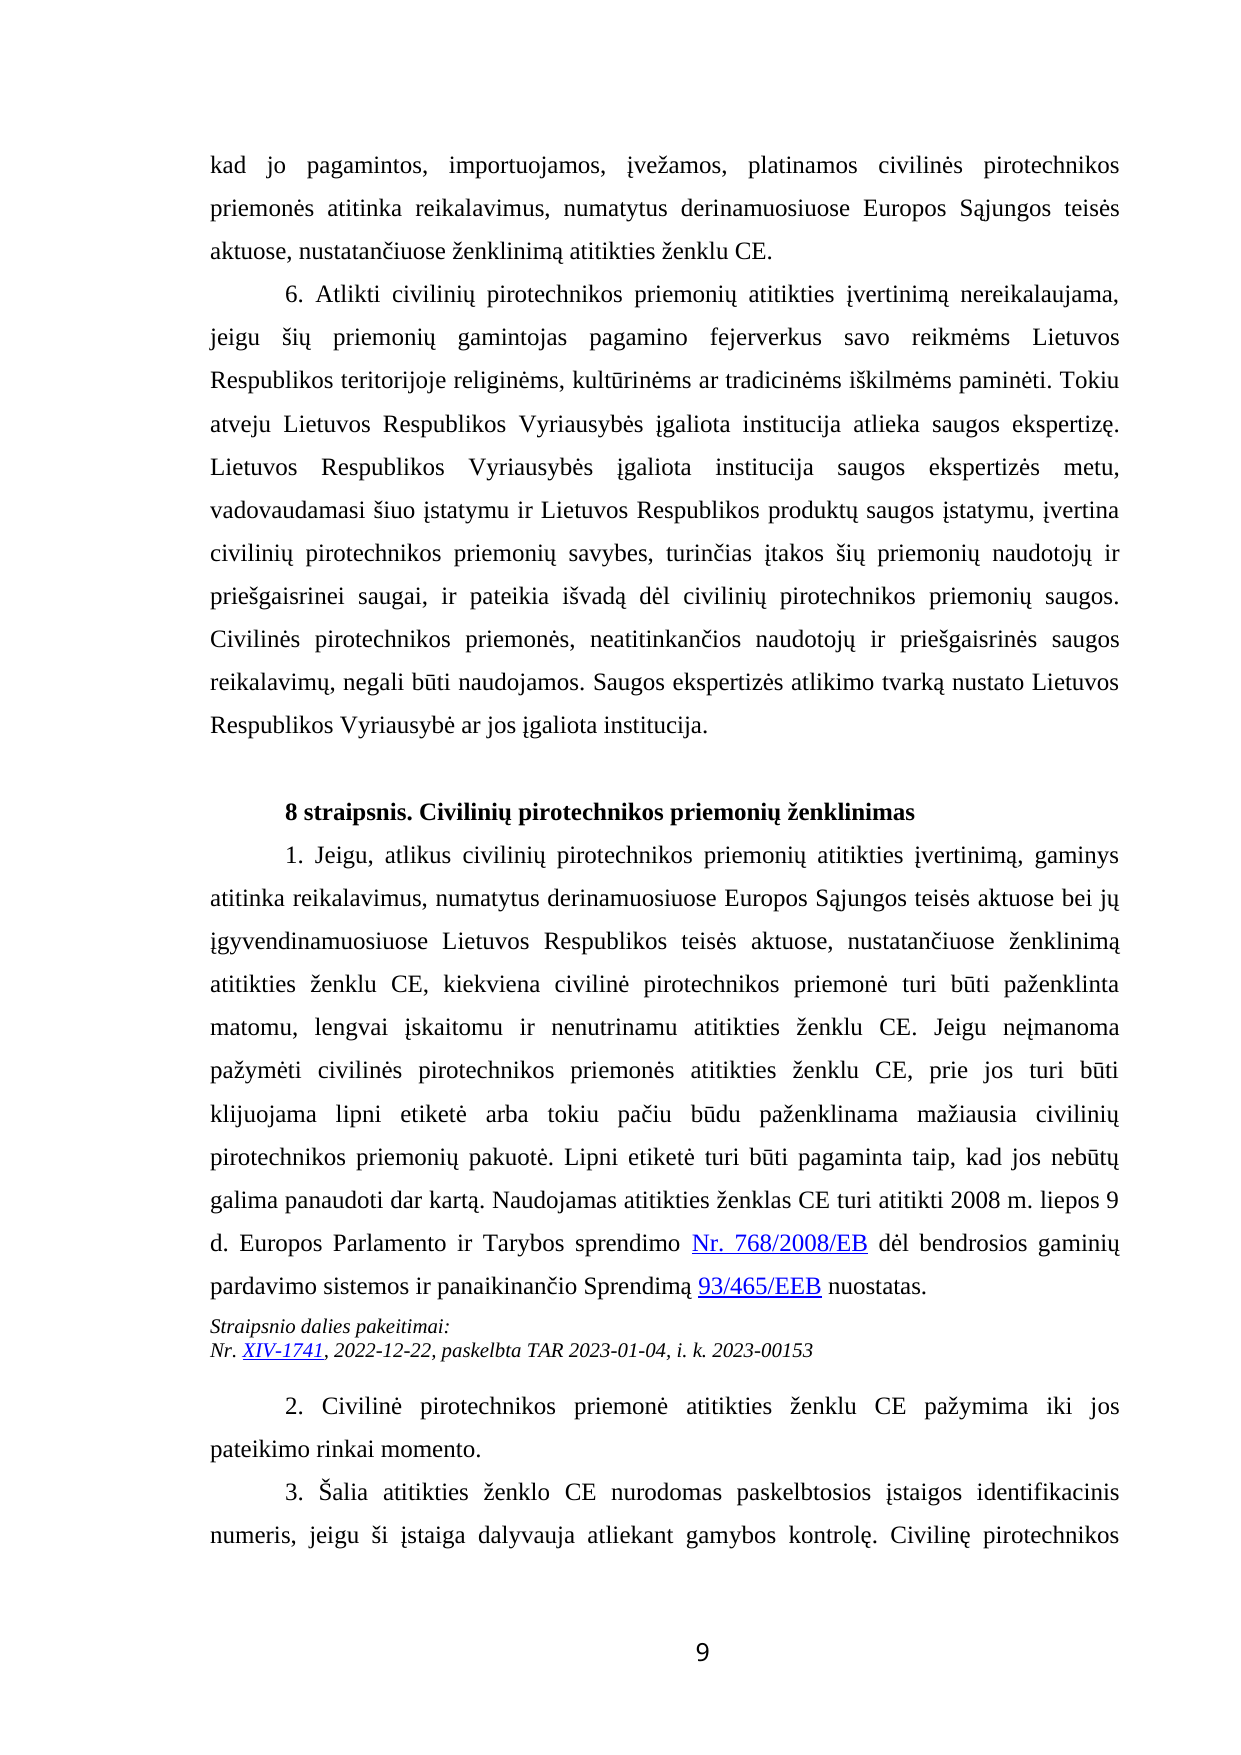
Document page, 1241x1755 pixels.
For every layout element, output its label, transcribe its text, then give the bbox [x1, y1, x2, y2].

text Straipsnio dalies pakeitimai: [210, 1314, 1120, 1338]
text 8 straipsnis. Civilinių pirotechnikos priemonių ženklinimas [210, 797, 1120, 826]
text 2. Civilinė pirotechnikos priemonė atitikties ženklu CE pažymima iki jos pateikimo rinkai momento. [210, 1391, 1120, 1463]
text 6. Atlikti civilinių pirotechnikos priemonių atitikties įvertinimą nereikalaujama, jeigu šių priemonių gamintojas pagamino fejerverkus savo reikmėms Lietuvos Respublikos teritorijoje religinėms, kultūrinėms ar tradicinėms iškilmėms paminėti. Tokiu atveju Lietuvos Respublikos Vyriausybės įgaliota institucija atlieka saugos ekspertizę. Lietuvos Respublikos Vyriausybės įgaliota institucija saugos ekspertizės metu, vadovaudamasi šiuo įstatymu ir Lietuvos Respublikos produktų saugos įstatymu, įvertina civilinių pirotechnikos priemonių savybes, turinčias įtakos šių priemonių naudotojų ir priešgaisrinei saugai, ir pateikia išvadą dėl civilinių pirotechnikos priemonių saugos. Civilinės pirotechnikos priemonės, neatitinkančios naudotojų ir priešgaisrinės saugos reikalavimų, negali būti naudojamos. Saugos ekspertizės atlikimo tvarką nustato Lietuvos Respublikos Vyriausybė ar jos įgaliota institucija. [210, 279, 1120, 739]
text 3. Šalia atitikties ženklo CE nurodomas paskelbtosios įstaigos identifikacinis numeris, jeigu ši įstaiga dalyvauja atliekant gamybos kontrolę. Civilinę pirotechnikos [210, 1477, 1120, 1549]
text 1. Jeigu, atlikus civilinių pirotechnikos priemonių atitikties įvertinimą, gaminys atitinka reikalavimus, numatytus derinamuosiuose Europos Sąjungos teisės aktuose bei jų įgyvendinamuosiuose Lietuvos Respublikos teisės aktuose, nustatančiuose ženklinimą atitikties ženklu CE, kiekviena civilinė pirotechnikos priemonė turi būti paženklinta matomu, lengvai įskaitomu ir nenutrinamu atitikties ženklu CE. Jeigu neįmanoma pažymėti civilinės pirotechnikos priemonės atitikties ženklu CE, prie jos turi būti klijuojama lipni etiketė arba tokiu pačiu būdu paženklinama mažiausia civilinių pirotechnikos priemonių pakuotė. Lipni etiketė turi būti pagaminta taip, kad jos nebūtų galima panaudoti dar kartą. Naudojamas atitikties ženklas CE turi atitikti 2008 m. liepos 9 d. Europos Parlamento ir Tarybos sprendimo Nr. 768/2008/EB dėl bendrosios gaminių pardavimo sistemos ir panaikinančio Sprendimą 93/465/EEB nuostatas. [210, 840, 1120, 1300]
text kad jo pagamintos, importuojamos, įvežamos, platinamos civilinės pirotechnikos priemonės atitinka reikalavimus, numatytus derinamuosiuose Europos Sąjungos teisės aktuose, nustatančiuose ženklinimą atitikties ženklu CE. [210, 150, 1120, 265]
text Nr. XIV-1741, 2022-12-22, paskelbta TAR 2023-01-04, i. k. 2023-00153 [210, 1338, 1120, 1362]
